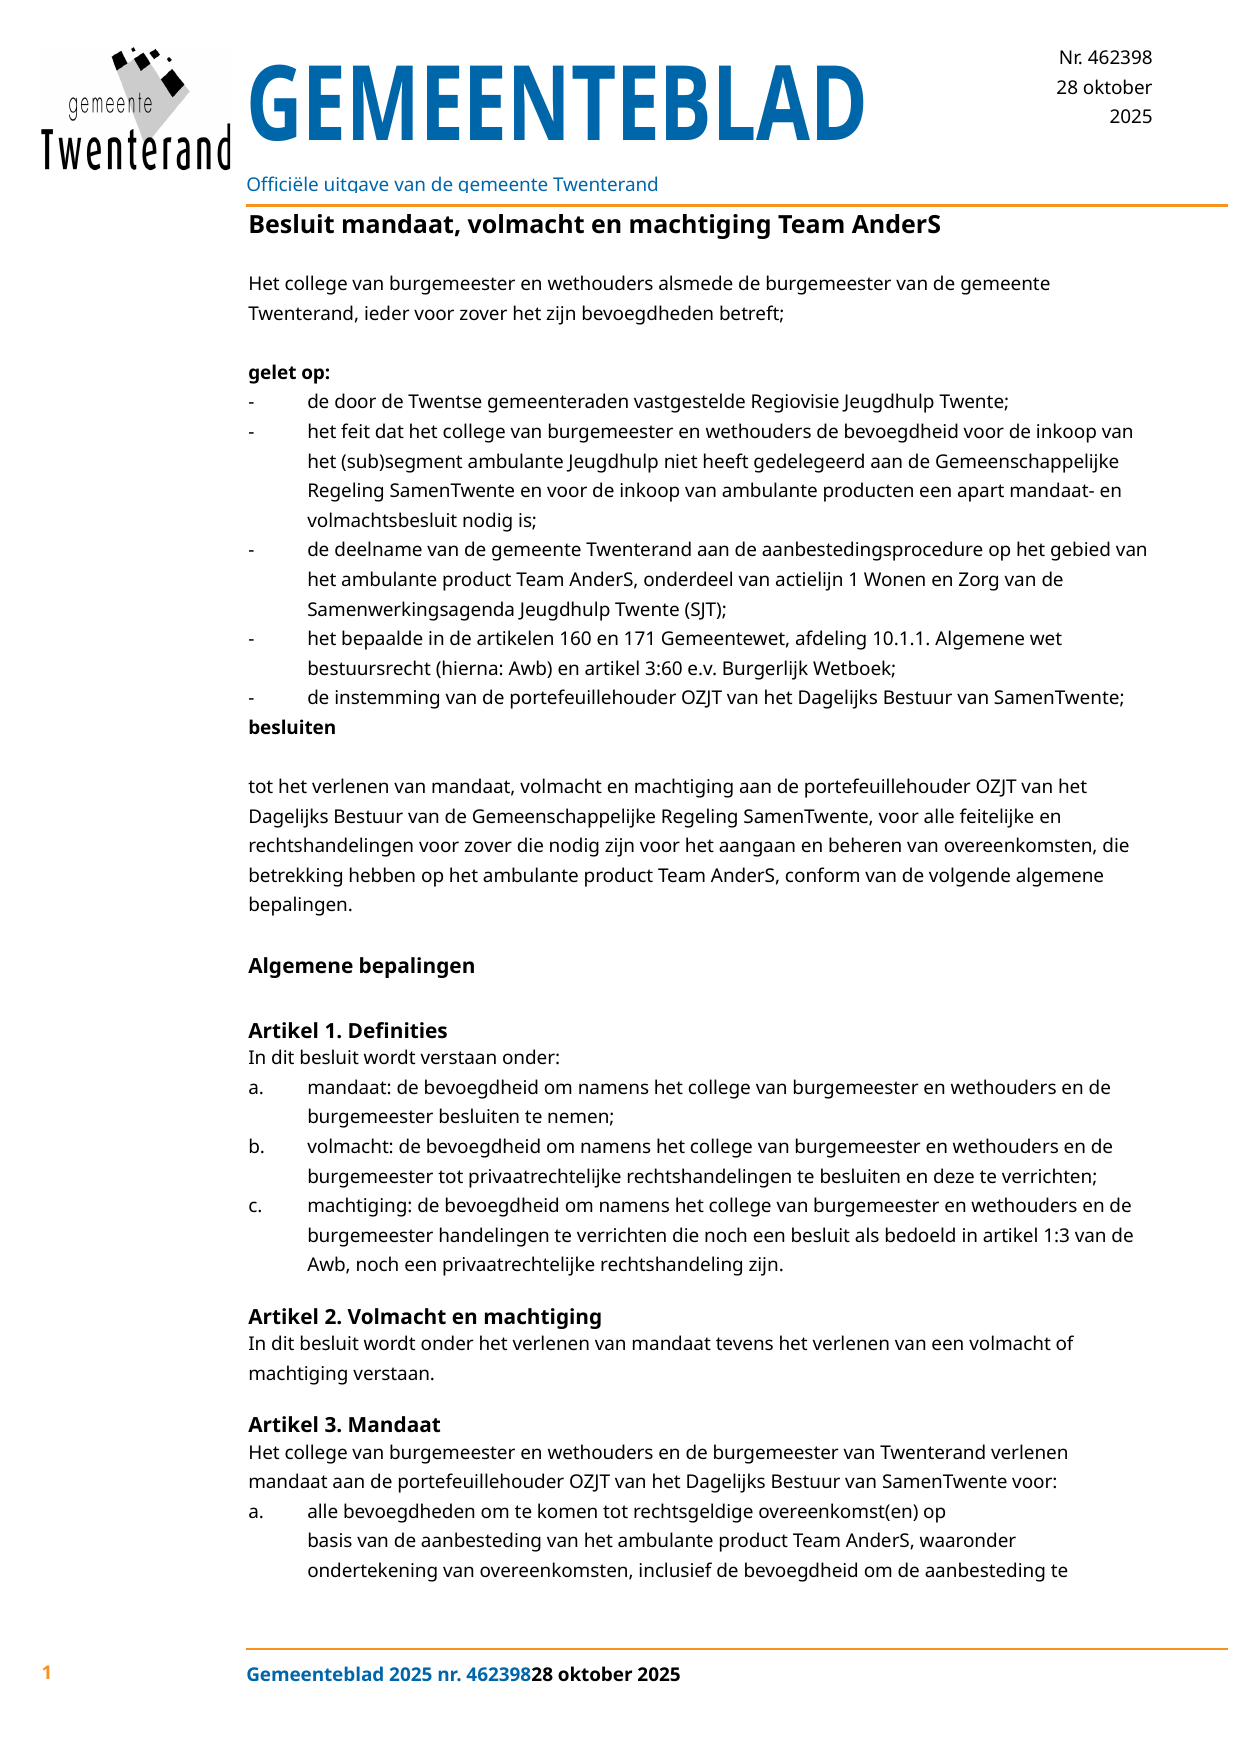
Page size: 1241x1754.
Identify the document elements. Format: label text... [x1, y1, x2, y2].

text Artikel 2. Volmacht en machtiging [248, 1302, 1152, 1330]
list de deelname van de gemeente Twenterand aan de aanbestedingsprocedure op het gebied van het ambulante product Team AnderS, onderdeel van actielijn 1 Wonen en Zorg van de Samenwerkingsagenda Jeugdhulp Twente (SJT); [248, 537, 1152, 621]
text Algemene bepalingen [248, 951, 1152, 979]
list alle bevoegdheden om te komen tot rechtsgeldige overeenkomst(en) op [248, 1498, 1152, 1524]
text Besluit mandaat, volmacht en machtiging Team AnderS [248, 207, 1152, 241]
text In dit besluit wordt verstaan onder: [248, 1044, 1152, 1070]
list de instemming van de portefeuillehouder OZJT van het Dagelijks Bestuur van SamenTwente; [248, 684, 1152, 710]
text gelet op: [248, 359, 1152, 385]
text Artikel 1. Definities [248, 1016, 1152, 1044]
list het feit dat het college van burgemeester en wethouders de bevoegdheid voor de inkoop van het (sub)segment ambulante Jeugdhulp niet heeft gedelegeerd aan de Gemeenschappelijke Regeling SamenTwente en voor de inkoop van ambulante producten een apart mandaat- en volmachtsbesluit nodig is; [248, 418, 1152, 533]
list de door de Twentse gemeenteraden vastgestelde Regiovisie Jeugdhulp Twente; [248, 389, 1152, 414]
picture [41, 47, 231, 172]
list mandaat: de bevoegdheid om namens het college van burgemeester en wethouders en de burgemeester besluiten te nemen; [248, 1074, 1152, 1129]
text Het college van burgemeester en wethouders en de burgemeester van Twenterand verlenen mandaat aan de portefeuillehouder OZJT van het Dagelijks Bestuur van SamenTwente voor: [248, 1439, 1152, 1494]
text In dit besluit wordt onder het verlenen van mandaat tevens het verlenen van een volmacht of machtiging verstaan. [248, 1330, 1152, 1386]
list machtiging: de bevoegdheid om namens het college van burgemeester en wethouders en de burgemeester handelingen te verrichten die noch een besluit als bedoeld in artikel 1:3 van de Awb, noch een privaatrechtelijke rechtshandeling zijn. [248, 1192, 1152, 1277]
list volmacht: de bevoegdheid om namens het college van burgemeester en wethouders en de burgemeester tot privaatrechtelijke rechtshandelingen te besluiten en deze te verrichten; [248, 1133, 1152, 1188]
list basis van de aanbesteding van het ambulante product Team AnderS, waaronder ondertekening van overeenkomsten, inclusief de bevoegdheid om de aanbesteding te [248, 1528, 1152, 1583]
list het bepaalde in de artikelen 160 en 171 Gemeentewet, afdeling 10.1.1. Algemene wet bestuursrecht (hierna: Awb) en artikel 3:60 e.v. Burgerlijk Wetboek; [248, 625, 1152, 681]
text tot het verlenen van mandaat, volmacht en machtiging aan de portefeuillehouder OZJT van het Dagelijks Bestuur van de Gemeenschappelijke Regeling SamenTwente, voor alle feitelijke en rechtshandelingen voor zover die nodig zijn voor het aangaan en beheren van overeenkomsten, die betrekking hebben op het ambulante product Team AnderS, conform van de volgende algemene bepalingen. [248, 773, 1152, 917]
text Het college van burgemeester en wethouders alsmede de burgemeester van de gemeente Twenterand, ieder voor zover het zijn bevoegdheden betreft; [248, 270, 1152, 326]
text besluiten [248, 714, 1152, 740]
text Artikel 3. Mandaat [248, 1410, 1152, 1439]
